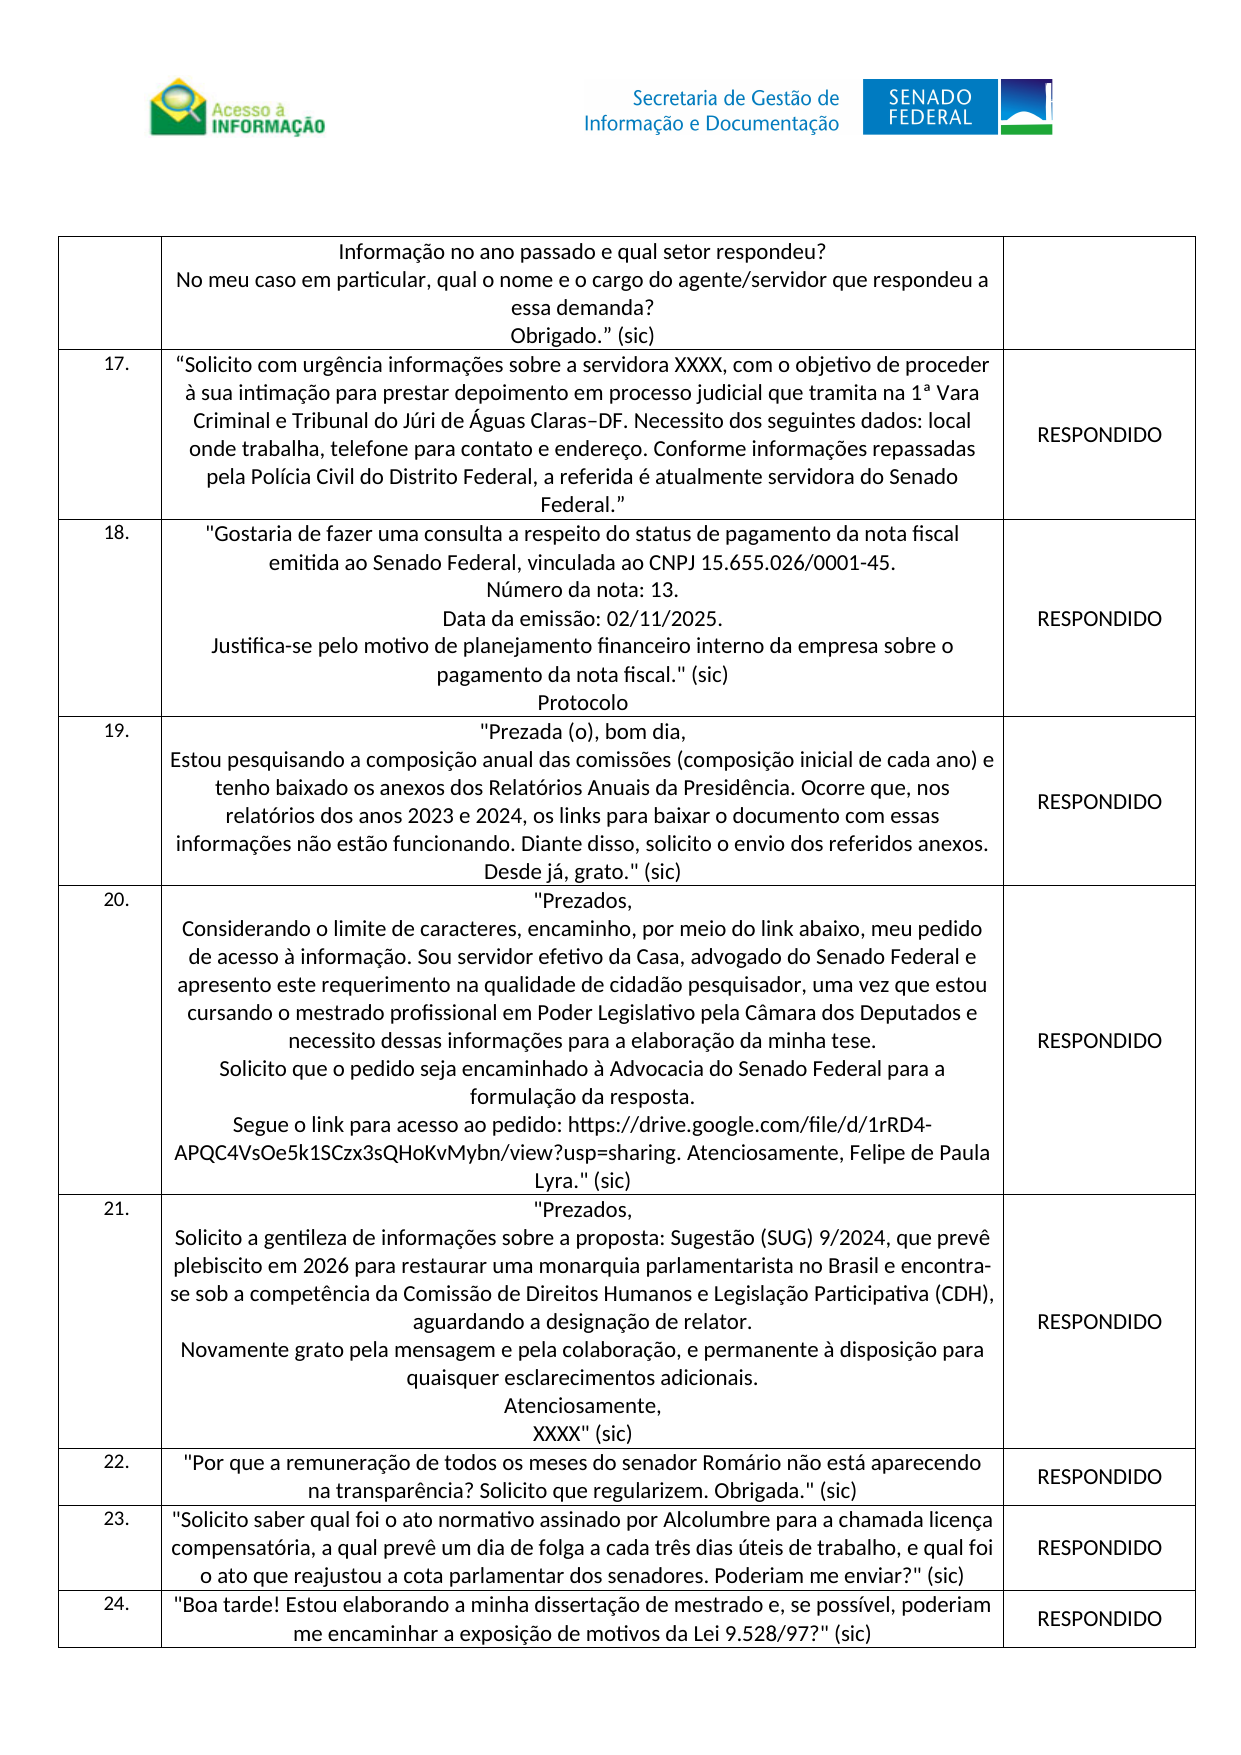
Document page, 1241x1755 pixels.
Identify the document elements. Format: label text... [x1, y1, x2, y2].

table_cell [59, 1591, 161, 1647]
table_cell RESPONDIDO [1004, 1591, 1195, 1647]
table_cell RESPONDIDO [1004, 350, 1195, 518]
table_cell RESPONDIDO [1004, 717, 1195, 885]
table_cell RESPONDIDO [1004, 886, 1195, 1194]
table_cell RESPONDIDO [1004, 520, 1195, 716]
table_cell "Gostaria de fazer uma consulta a respeito do status de pagamento da nota fiscal emitida ao Senado Federal, vinculada ao CNPJ 15.655.026/0001-45. Número da nota: 13. Data da emissão: 02/11/2025. Justifica-se pelo motivo de planejamento financeiro interno da empresa sobre o pagamento da nota fiscal." (sic) Protocolo [162, 520, 1003, 716]
table_cell [1004, 237, 1195, 349]
table_cell RESPONDIDO [1004, 1449, 1195, 1504]
table_cell [59, 520, 161, 716]
table_cell [59, 237, 161, 349]
table_cell RESPONDIDO [1004, 1195, 1195, 1447]
table_cell [59, 717, 161, 885]
table_cell RESPONDIDO [1004, 1506, 1195, 1589]
table_cell "Por que a remuneração de todos os meses do senador Romário não está aparecendo na transparência? Solicito que regularizem. Obrigada." (sic) [162, 1449, 1003, 1504]
table_cell "Prezados, Solicito a gentileza de informações sobre a proposta: Sugestão (SUG) 9/2024, que prevê plebiscito em 2026 para restaurar uma monarquia parlamentarista no Brasil e encontra-se sob a competência da Comissão de Direitos Humanos e Legislação Participativa (CDH), aguardando a designação de relator. Novamente grato pela mensagem e pela colaboração, e permanente à disposição para quaisquer esclarecimentos adicionais. Atenciosamente, XXXX" (sic) [162, 1195, 1003, 1447]
table_cell [59, 1449, 161, 1504]
table_cell [59, 350, 161, 518]
table_cell "Solicito saber qual foi o ato normativo assinado por Alcolumbre para a chamada licença compensatória, a qual prevê um dia de folga a cada três dias úteis de trabalho, e qual foi o ato que reajustou a cota parlamentar dos senadores. Poderiam me enviar?" (sic) [162, 1506, 1003, 1589]
table_cell [59, 1195, 161, 1447]
table_cell “Solicito com urgência informações sobre a servidora XXXX, com o objetivo de proceder à sua intimação para prestar depoimento em processo judicial que tramita na 1ª Vara Criminal e Tribunal do Júri de Águas Claras–DF. Necessito dos seguintes dados: local onde trabalha, telefone para contato e endereço. Conforme informações repassadas pela Polícia Civil do Distrito Federal, a referida é atualmente servidora do Senado Federal.” [162, 350, 1003, 518]
table_cell [59, 1506, 161, 1589]
table_cell "Prezada (o), bom dia, Estou pesquisando a composição anual das comissões (composição inicial de cada ano) e tenho baixado os anexos dos Relatórios Anuais da Presidência. Ocorre que, nos relatórios dos anos 2023 e 2024, os links para baixar o documento com essas informações não estão funcionando. Diante disso, solicito o envio dos referidos anexos. Desde já, grato." (sic) [162, 717, 1003, 885]
table_cell "Boa tarde! Estou elaborando a minha dissertação de mestrado e, se possível, poderiam me encaminhar a exposição de motivos da Lei 9.528/97?" (sic) [162, 1591, 1003, 1647]
table_cell "Prezados, Considerando o limite de caracteres, encaminho, por meio do link abaixo, meu pedido de acesso à informação. Sou servidor efetivo da Casa, advogado do Senado Federal e apresento este requerimento na qualidade de cidadão pesquisador, uma vez que estou cursando o mestrado profissional em Poder Legislativo pela Câmara dos Deputados e necessito dessas informações para a elaboração da minha tese. Solicito que o pedido seja encaminhado à Advocacia do Senado Federal para a formulação da resposta. Segue o link para acesso ao pedido: https://drive.google.com/file/d/1rRD4-APQC4VsOe5k1SCzx3sQHoKvMybn/view?usp=sharing. Atenciosamente, Felipe de Paula Lyra." (sic) [162, 886, 1003, 1194]
table_cell Informação no ano passado e qual setor respondeu? No meu caso em particular, qual o nome e o cargo do agente/servidor que respondeu a essa demanda? Obrigado.” (sic) [162, 237, 1003, 349]
table_cell [59, 886, 161, 1194]
